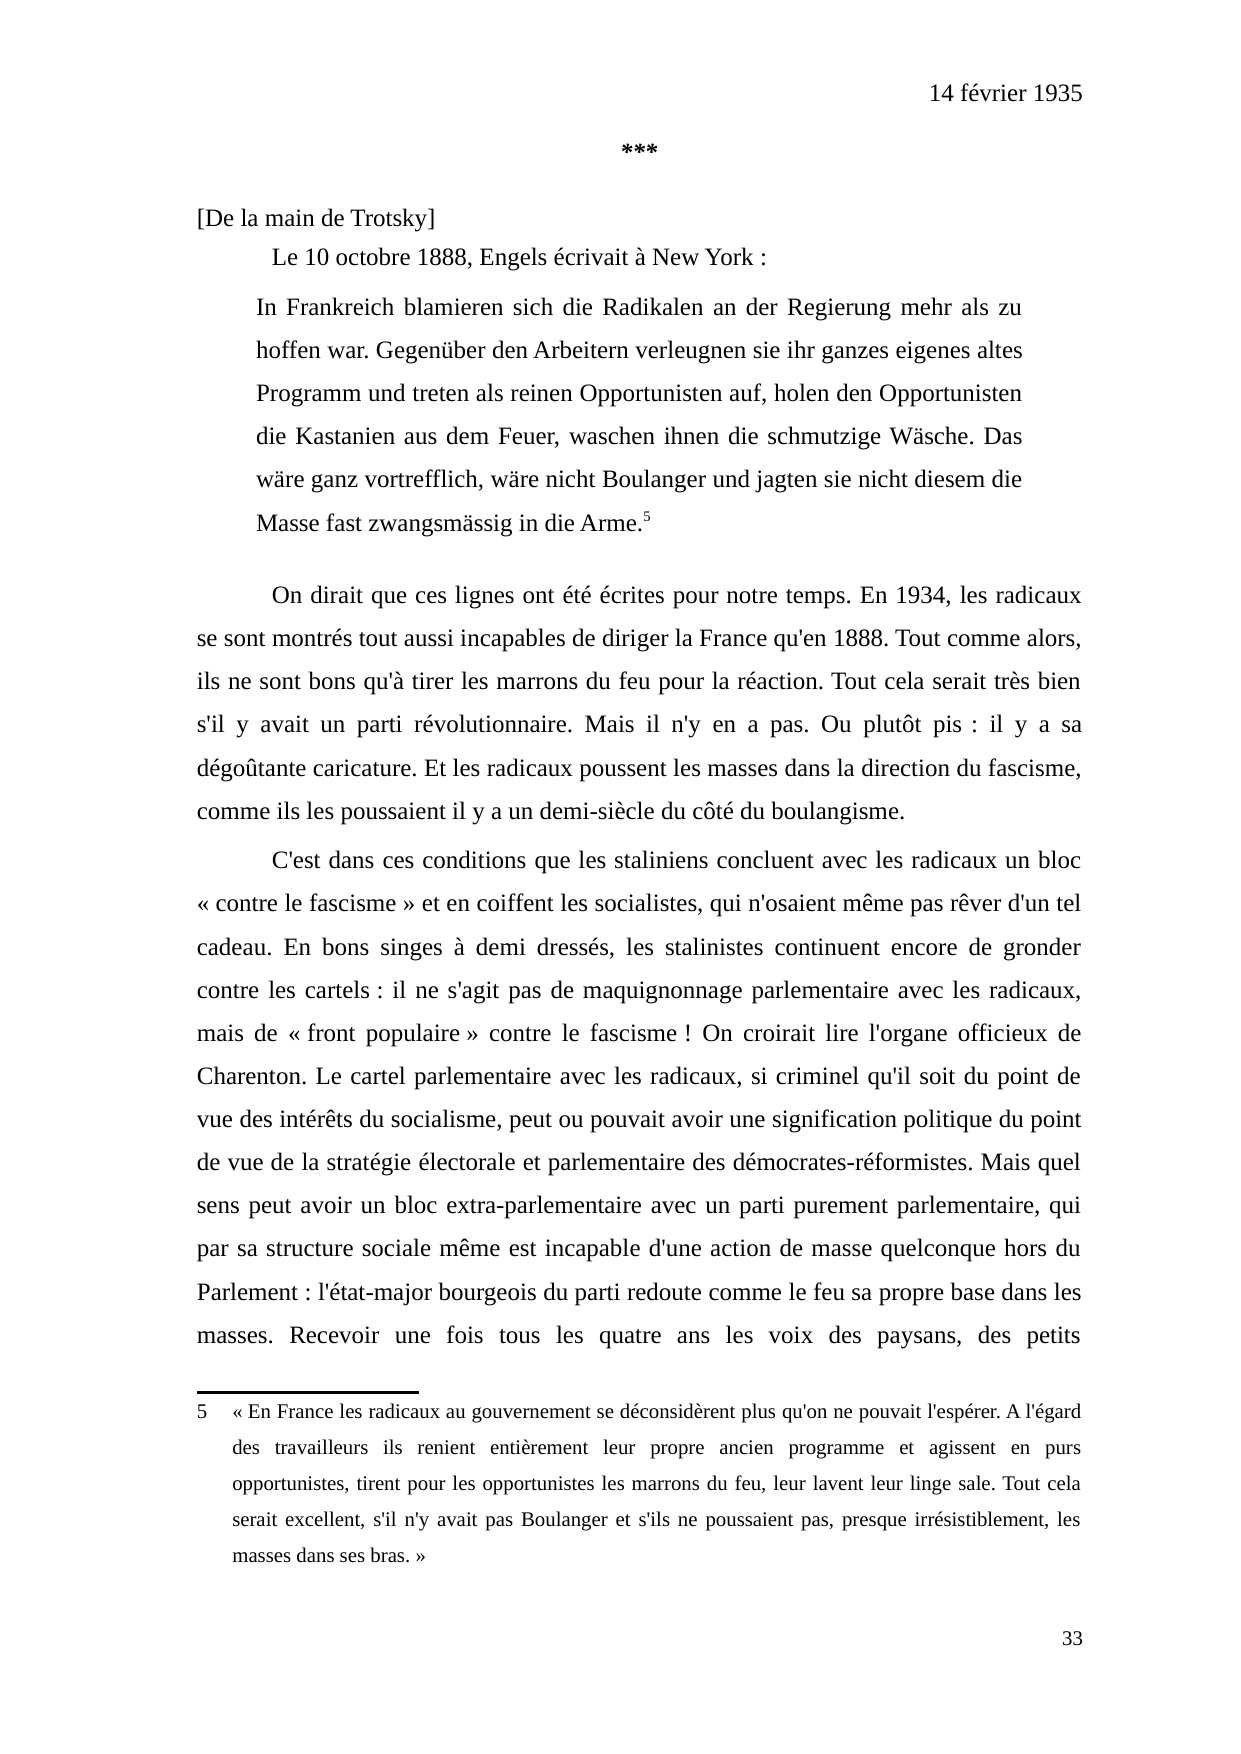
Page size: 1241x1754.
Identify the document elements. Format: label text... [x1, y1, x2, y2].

text « En France les radicaux au gouvernement se déconsidèrent plus qu'on ne pouvait l'espérer. A l'égard des travailleurs ils renient entièrement leur propre ancien programme et agissent en purs opportunistes, tirent pour les opportunistes les marrons du feu, leur lavent leur linge sale. Tout cela serait excellent, s'il n'y avait pas Boulanger et s'ils ne poussaient pas, presque irrésistiblement, les masses dans ses bras. » [197, 1398, 1082, 1567]
text Le 10 octobre 1888, Engels écrivait à New York : [197, 242, 1082, 271]
text In Frankreich blamieren sich die Radikalen an der Regierung mehr als zu hoffen war. Gegenüber den Arbeitern verleugnen sie ihr ganzes eigenes altes Programm und treten als reinen Opportunisten auf, holen den Opportunisten die Kastanien aus dem Feuer, waschen ihnen die schmutzige Wäsche. Das wäre ganz vortrefflich, wäre nicht Boulanger und jagten sie nicht diesem die Masse fast zwangsmässig in die Arme. [256, 292, 1023, 536]
text [De la main de Trotsky] [197, 203, 1082, 232]
text C'est dans ces conditions que les staliniens concluent avec les radicaux un bloc « contre le fascisme » et en coiffent les socialistes, qui n'osaient même pas rêver d'un tel cadeau. En bons singes à demi dressés, les stalinistes continuent encore de gronder contre les cartels : il ne s'agit pas de maquignonnage parlementaire avec les radicaux, mais de « front populaire » contre le fascisme ! On croirait lire l'organe officieux de Charenton. Le cartel parlementaire avec les radicaux, si criminel qu'il soit du point de vue des intérêts du socialisme, peut ou pouvait avoir une signification politique du point de vue de la stratégie électorale et parlementaire des démocrates-réformistes. Mais quel sens peut avoir un bloc extra-parlementaire avec un parti purement parlementaire, qui par sa structure sociale même est incapable d'une action de masse quelconque hors du Parlement : l'état-major bourgeois du parti redoute comme le feu sa propre base dans les masses. Recevoir une fois tous les quatre ans les voix des paysans, des petits [197, 845, 1082, 1348]
text On dirait que ces lignes ont été écrites pour notre temps. En 1934, les radicaux se sont montrés tout aussi incapables de diriger la France qu'en 1888. Tout comme alors, ils ne sont bons qu'à tirer les marrons du feu pour la réaction. Tout cela serait très bien s'il y avait un parti révolutionnaire. Mais il n'y en a pas. Ou plutôt pis : il y a sa dégoûtante caricature. Et les radicaux poussent les masses dans la direction du fascisme, comme ils les poussaient il y a un demi-siècle du côté du boulangisme. [197, 580, 1082, 824]
subtitle *** [197, 137, 1082, 166]
